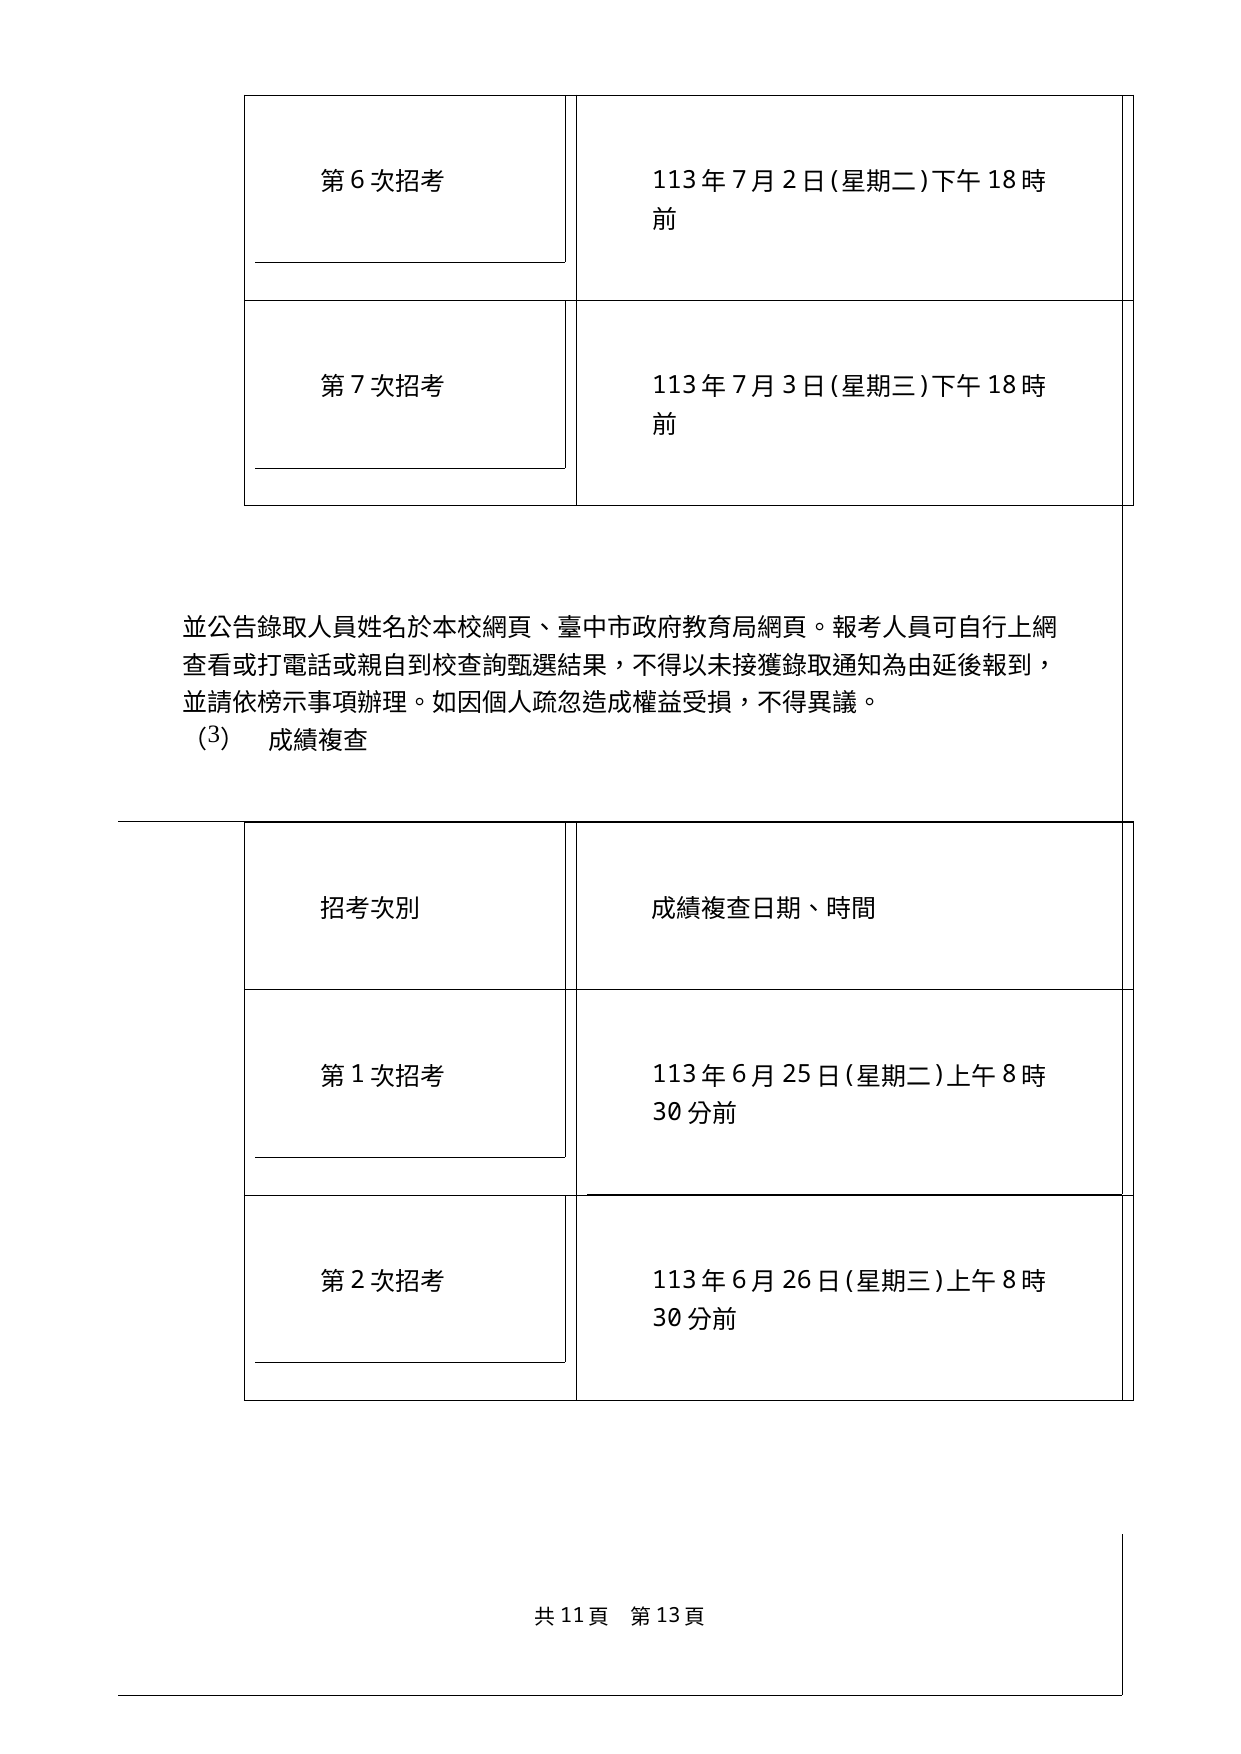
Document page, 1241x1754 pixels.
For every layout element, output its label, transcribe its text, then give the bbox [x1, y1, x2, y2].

table_cell 第6次招考 [245, 96, 576, 300]
table_cell [1123, 96, 1133, 300]
table_header 成績複查日期、時間 [577, 823, 1122, 989]
table_cell 第1次招考 [245, 990, 576, 1194]
table_header [566, 823, 576, 989]
table_header [1123, 823, 1133, 989]
table_cell 113年7月2日(星期二)下午18時前 [577, 96, 1122, 300]
table_cell 第2次招考 [245, 1196, 576, 1400]
table_cell 113年7月3日(星期三)下午18時前 [577, 301, 1122, 505]
table_cell [1123, 990, 1133, 1194]
subtitle 並公告錄取人員姓名於本校網頁、臺中市政府教育局網頁。報考人員可自行上網查看或打電話或親自到校查詢甄選結果，不得以未接獲錄取通知為由延後報到，並請依榜示事項辦理。如因個人疏忽造成權益受損，不得異議。 [118, 606, 1122, 719]
table_cell 113年6月25日(星期二)上午8時30分前 [577, 990, 1122, 1194]
table_header 招考次別 [245, 823, 565, 989]
table_cell [1123, 301, 1133, 505]
table_cell [1123, 1196, 1133, 1400]
table_cell 113年6月26日(星期三)上午8時30分前 [577, 1196, 1122, 1400]
table_cell 第7次招考 [245, 301, 576, 505]
list 成績複查 [118, 719, 1122, 821]
